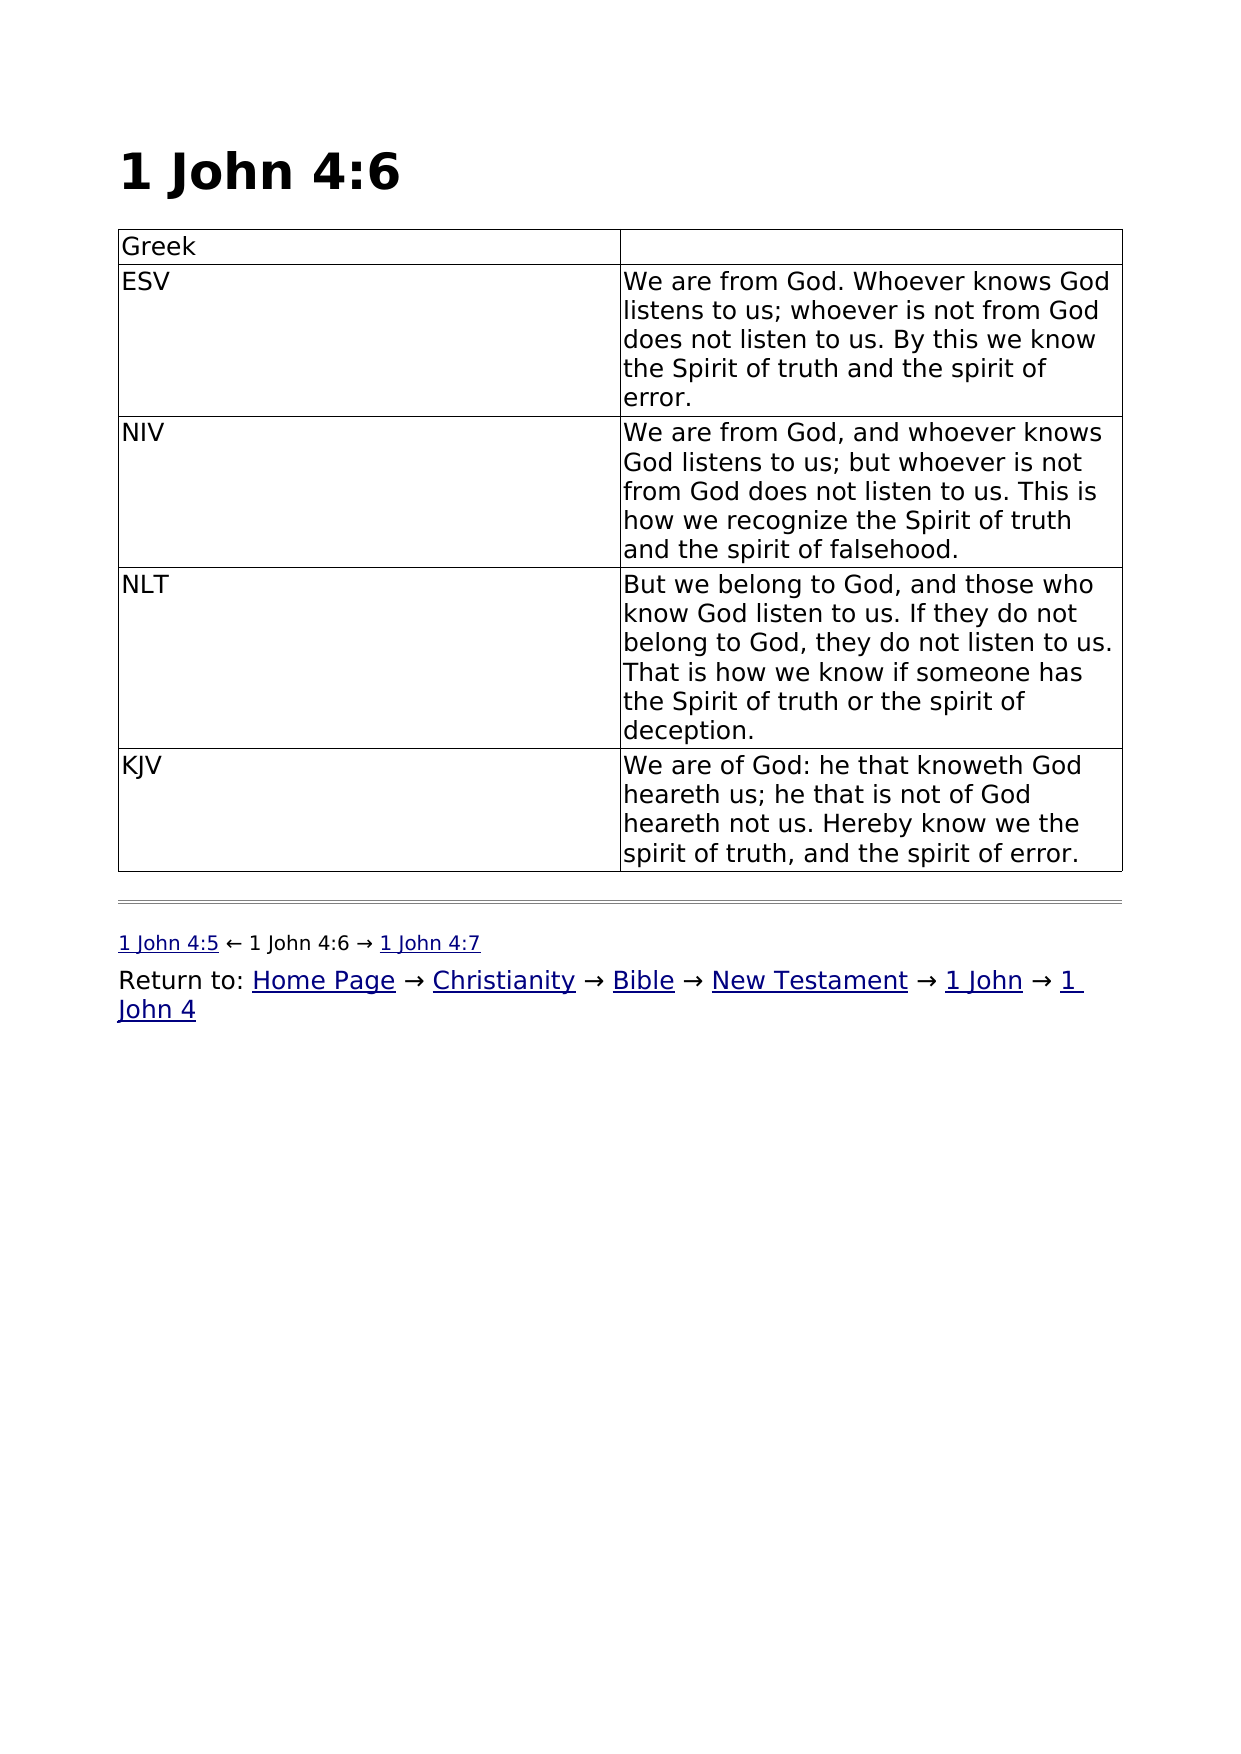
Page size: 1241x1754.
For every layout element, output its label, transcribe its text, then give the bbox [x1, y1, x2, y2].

table_cell We are from God, and whoever knows God listens to us; but whoever is not from God does not listen to us. This is how we recognize the Spirit of truth and the spirit of falsehood. [621, 417, 1122, 567]
table_cell But we belong to God, and those who know God listen to us. If they do not belong to God, they do not listen to us. That is how we know if someone has the Spirit of truth or the spirit of deception. [621, 568, 1122, 748]
table_header Greek [119, 230, 620, 264]
table_cell KJV [119, 749, 620, 871]
table_cell We are from God. Whoever knows God listens to us; whoever is not from God does not listen to us. By this we know the Spirit of truth and the spirit of error. [621, 265, 1122, 416]
table_cell ESV [119, 265, 620, 416]
table_cell We are of God: he that knoweth God heareth us; he that is not of God heareth not us. Hereby know we the spirit of truth, and the spirit of error. [621, 749, 1122, 871]
subtitle 1 John 4:6 [118, 143, 1122, 201]
table_cell NIV [119, 417, 620, 567]
table_header [621, 230, 1122, 264]
text Return to: Home Page → Christianity → Bible → New Testament → 1 John → 1 John 4 [118, 966, 1122, 1024]
text 1 John 4:5 ← 1 John 4:6 → 1 John 4:7 [118, 932, 1122, 966]
table_cell NLT [119, 568, 620, 748]
